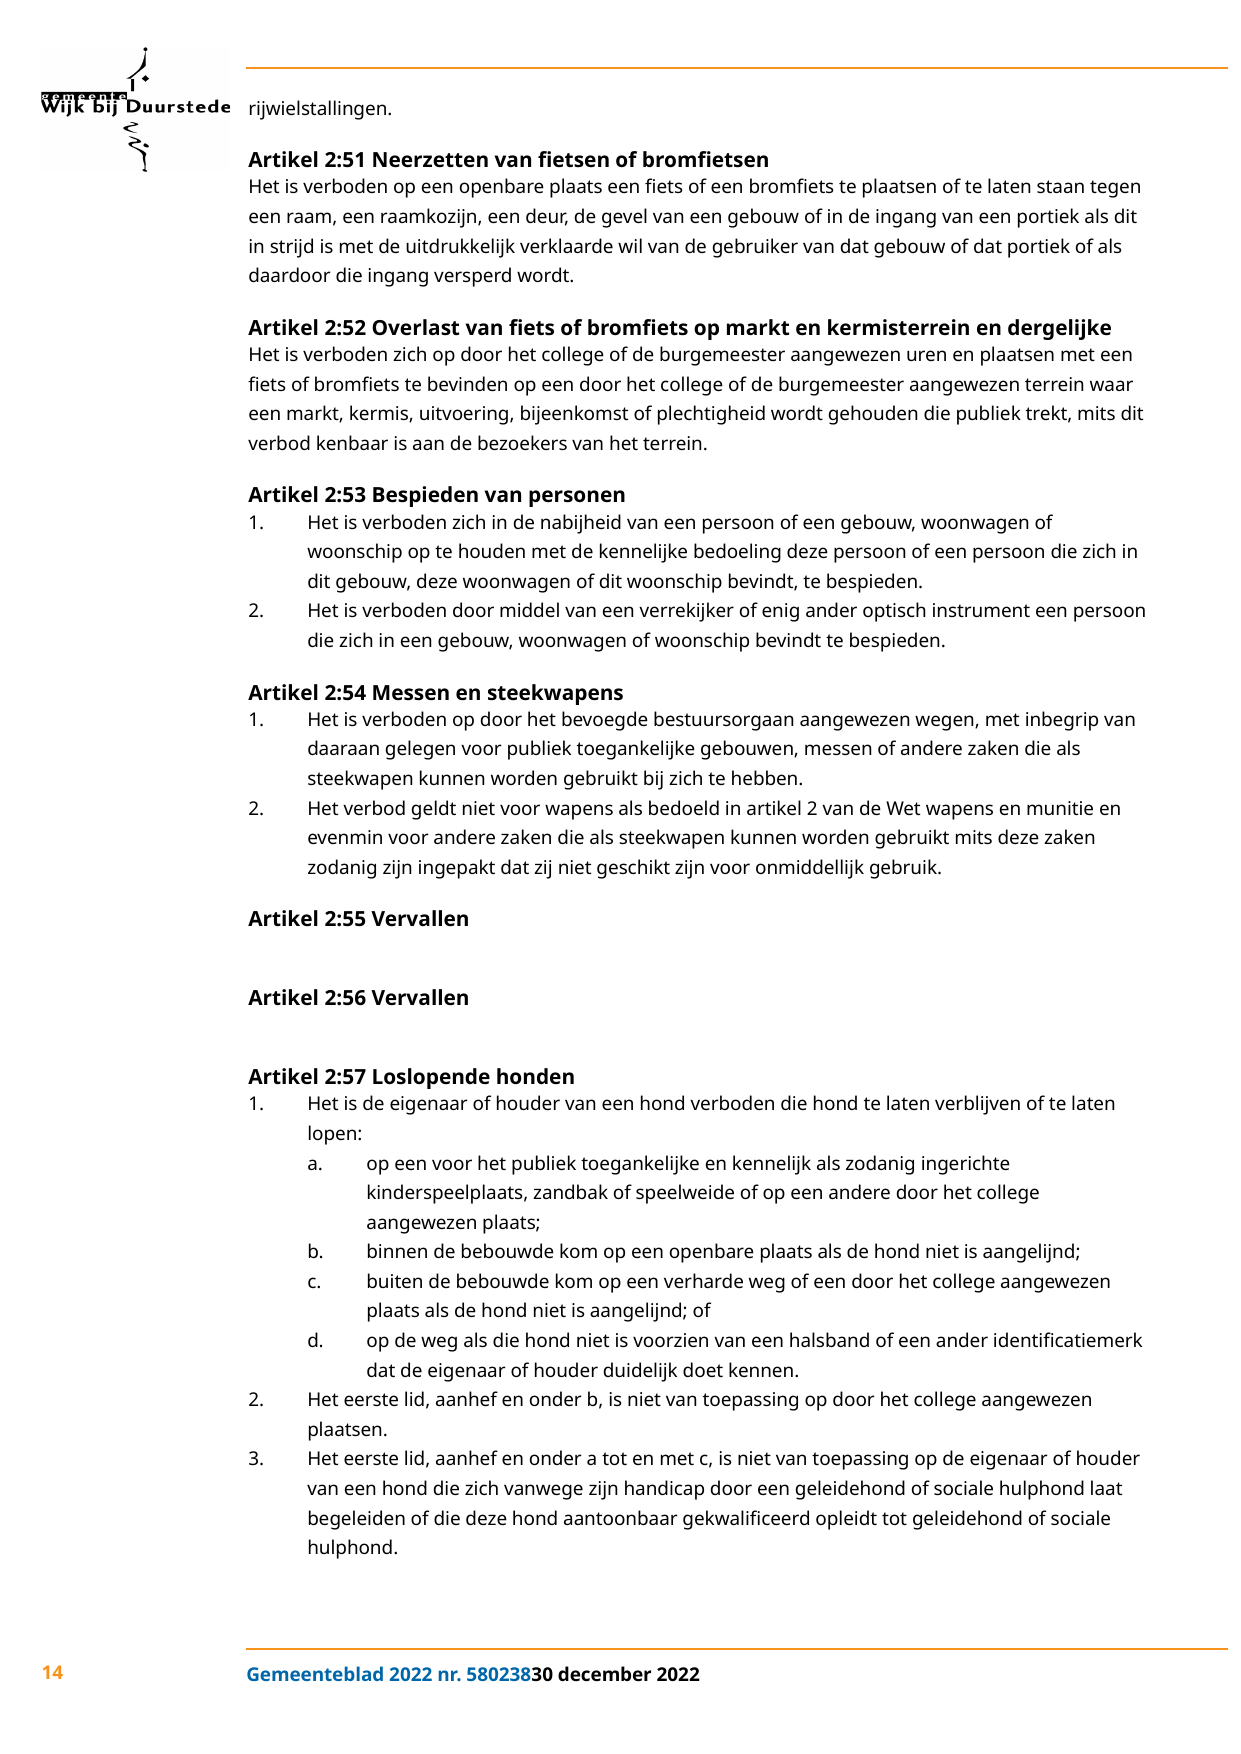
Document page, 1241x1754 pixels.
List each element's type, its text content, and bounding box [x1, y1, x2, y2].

text Artikel 2:56 Vervallen [248, 983, 1152, 1012]
list op een voor het publiek toegankelijke en kennelijk als zodanig ingerichte kinderspeelplaats, zandbak of speelweide of op een andere door het college aangewezen plaats; [307, 1150, 1152, 1234]
text Artikel 2:55 Vervallen [248, 904, 1152, 933]
text Artikel 2:51 Neerzetten van fietsen of bromfietsen [248, 145, 1152, 174]
list Het is verboden door middel van een verrekijker of enig ander optisch instrument een persoon die zich in een gebouw, woonwagen of woonschip bevindt te bespieden. [248, 598, 1152, 653]
text Het is verboden zich op door het college of de burgemeester aangewezen uren en plaatsen met een fiets of bromfiets te bevinden op een door het college of de burgemeester aangewezen terrein waar een markt, kermis, uitvoering, bijeenkomst of plechtigheid wordt gehouden die publiek trekt, mits dit verbod kenbaar is aan de bezoekers van het terrein. [248, 341, 1152, 456]
list binnen de bebouwde kom op een openbare plaats als de hond niet is aangelijnd; [307, 1238, 1152, 1264]
text rijwielstallingen. [248, 95, 1152, 121]
text Artikel 2:54 Messen en steekwapens [248, 678, 1152, 706]
list Het verbod geldt niet voor wapens als bedoeld in artikel 2 van de Wet wapens en munitie en evenmin voor andere zaken die als steekwapen kunnen worden gebruikt mits deze zaken zodanig zijn ingepakt dat zij niet geschikt zijn voor onmiddellijk gebruik. [248, 795, 1152, 880]
list Het is verboden zich in de nabijheid van een persoon of een gebouw, woonwagen of woonschip op te houden met de kennelijke bedoeling deze persoon of een persoon die zich in dit gebouw, deze woonwagen of dit woonschip bevindt, te bespieden. [248, 509, 1152, 594]
list Het eerste lid, aanhef en onder b, is niet van toepassing op door het college aangewezen plaatsen. [248, 1386, 1152, 1442]
list op de weg als die hond niet is voorzien van een halsband of een ander identificatiemerk dat de eigenaar of houder duidelijk doet kennen. [307, 1327, 1152, 1382]
list Het is de eigenaar of houder van een hond verboden die hond te laten verblijven of te laten lopen: [248, 1091, 1152, 1146]
list buiten de bebouwde kom op een verharde weg of een door het college aangewezen plaats als de hond niet is aangelijnd; of [307, 1268, 1152, 1323]
text Artikel 2:52 Overlast van fiets of bromfiets op markt en kermisterrein en dergelijke [248, 313, 1152, 341]
text Artikel 2:57 Loslopende honden [248, 1062, 1152, 1091]
picture [41, 47, 231, 172]
list Het is verboden op door het bevoegde bestuursorgaan aangewezen wegen, met inbegrip van daaraan gelegen voor publiek toegankelijke gebouwen, messen of andere zaken die als steekwapen kunnen worden gebruikt bij zich te hebben. [248, 706, 1152, 791]
text Artikel 2:53 Bespieden van personen [248, 480, 1152, 509]
list Het eerste lid, aanhef en onder a tot en met c, is niet van toepassing op de eigenaar of houder van een hond die zich vanwege zijn handicap door een geleidehond of sociale hulphond laat begeleiden of die deze hond aantoonbaar gekwalificeerd opleidt tot geleidehond of sociale hulphond. [248, 1446, 1152, 1560]
text Het is verboden op een openbare plaats een fiets of een bromfiets te plaatsen of te laten staan tegen een raam, een raamkozijn, een deur, de gevel van een gebouw of in de ingang van een portiek als dit in strijd is met de uitdrukkelijk verklaarde wil van de gebruiker van dat gebouw of dat portiek of als daardoor die ingang versperd wordt. [248, 174, 1152, 288]
